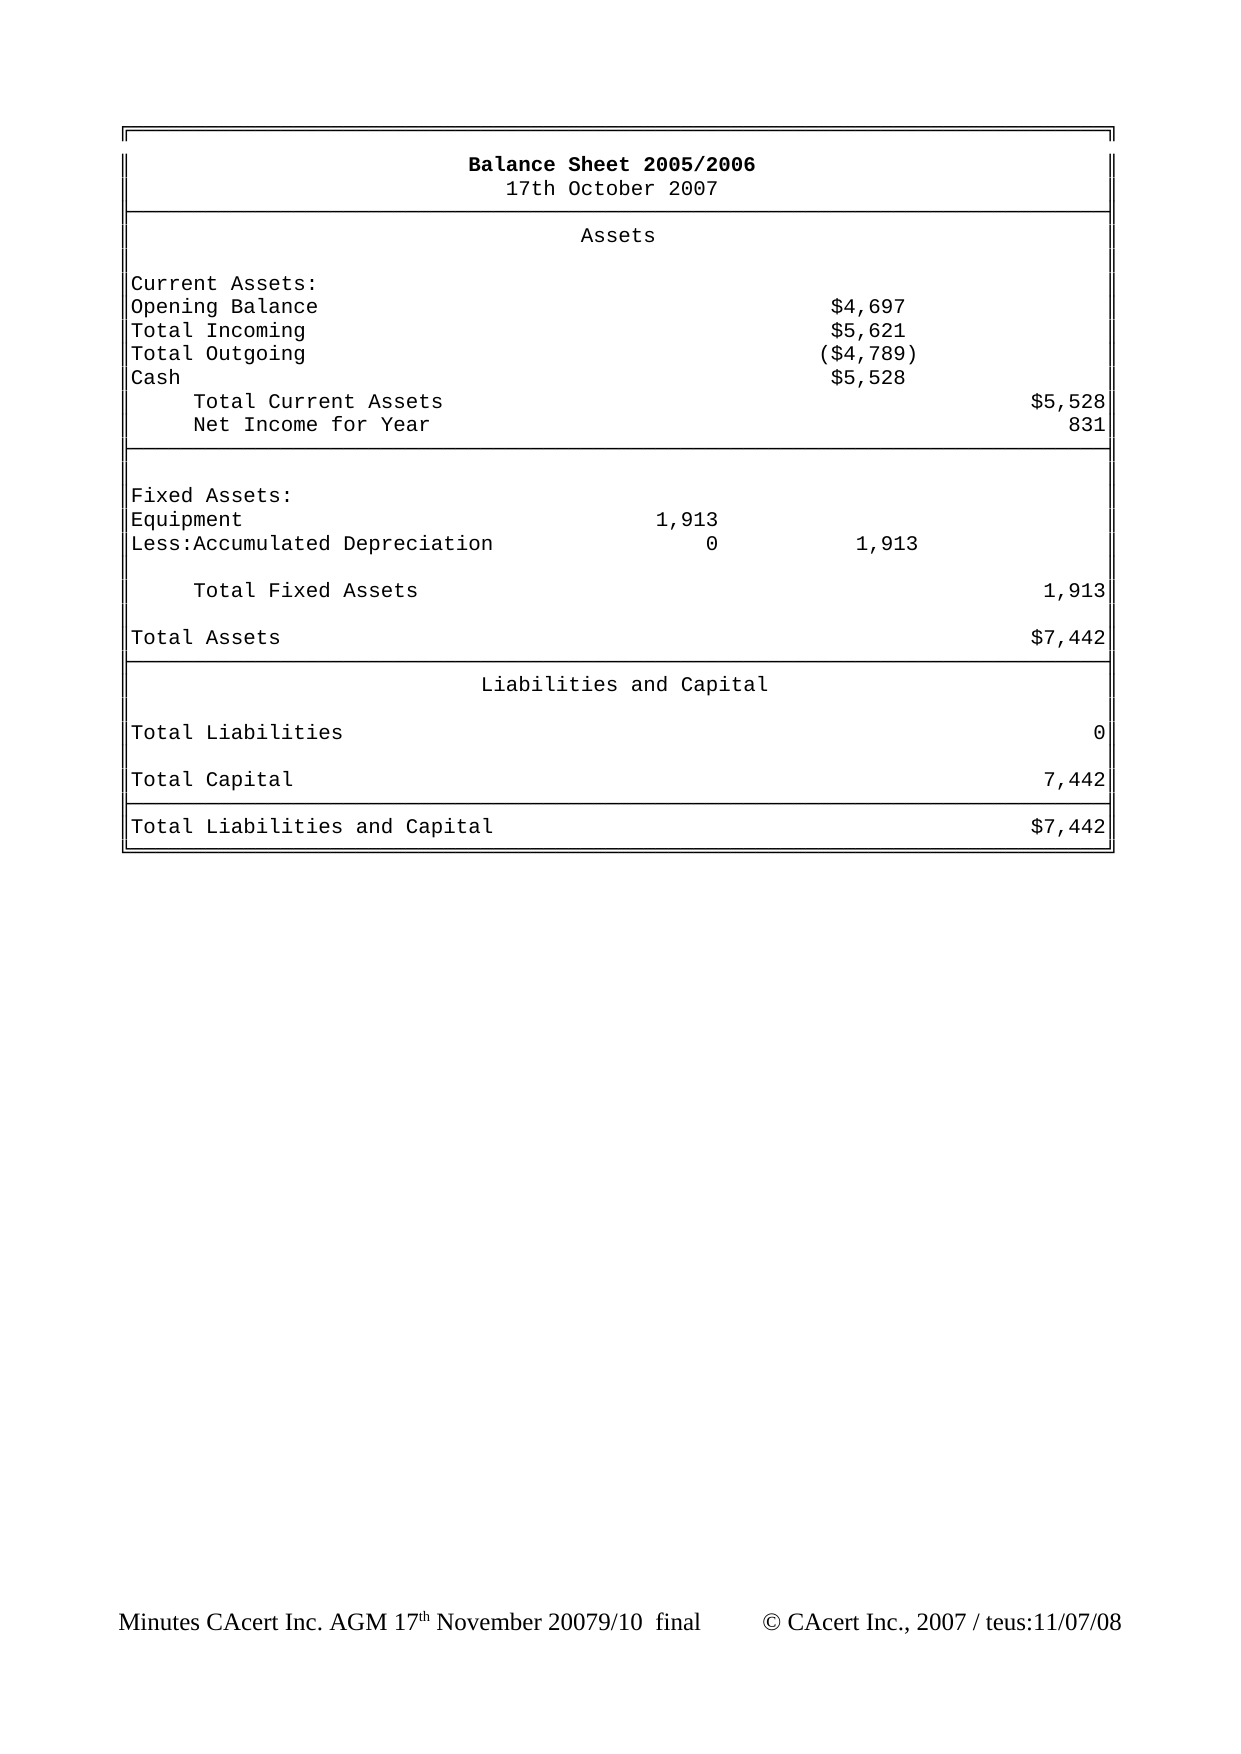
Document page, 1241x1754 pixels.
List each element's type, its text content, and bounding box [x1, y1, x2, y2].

text ║ ║ [118, 462, 122, 485]
text ╟──────────────────────────────────────────────────────────────────────────────╢ [118, 438, 1122, 462]
text ║Total Incoming $5,621 ║ [127, 320, 1109, 343]
text ╟──────────────────────────────────────────────────────────────────────────────╢ [127, 662, 1109, 674]
text ║ ║ [118, 698, 1122, 722]
text ╟──────────────────────────────────────────────────────────────────────────────╢ [127, 804, 1109, 816]
text ╟──────────────────────────────────────────────────────────────────────────────╢ [118, 202, 1122, 225]
text ║ ║ [1114, 462, 1122, 485]
text ╚══════════════════════════════════════════════════════════════════════════════╝ [118, 840, 1122, 864]
text ║Total Outgoing ($4,789) ║ [118, 343, 1122, 367]
text ║Equipment 1,913 ║ [118, 509, 1122, 533]
text ║ Balance Sheet 2005/2006 ║ [118, 154, 1122, 178]
text ║ ║ [127, 462, 1109, 485]
text ║ 17th October 2007 ║ [127, 178, 1109, 202]
text ║ ║ [127, 249, 1109, 272]
text ║Total Capital 7,442║ [118, 769, 1122, 793]
text ║Fixed Assets: ║ [118, 485, 1122, 509]
text ║ Assets ║ [118, 225, 1122, 249]
text ║Current Assets: ║ [118, 272, 1122, 296]
text ║Less:Accumulated Depreciation 0 1,913 ║ [127, 533, 1109, 556]
text ║Total Liabilities and Capital $7,442║ [118, 816, 1122, 840]
text ║ Total Fixed Assets 1,913║ [127, 580, 1109, 603]
text ║ ║ [118, 745, 1122, 769]
text ║ ║ [118, 603, 1122, 627]
text ╔══════════════════════════════════════════════════════════════════════════════╗ [118, 118, 1122, 142]
text ║Total Assets $7,442║ [118, 627, 1122, 651]
text ║ ║ [1114, 249, 1122, 272]
text ╟──────────────────────────────────────────────────────────────────────────────╢ [127, 793, 1109, 803]
text ║Total Liabilities 0║ [127, 722, 1109, 745]
text ║ Total Current Assets $5,528║ [127, 391, 1109, 414]
text ║Cash $5,528 ║ [118, 367, 1122, 391]
text ║ Liabilities and Capital ║ [118, 674, 1122, 698]
text ╟──────────────────────────────────────────────────────────────────────────────╢ [127, 651, 1109, 661]
text ║ ║ [118, 249, 122, 272]
text ║Opening Balance $4,697 ║ [118, 296, 1122, 320]
text ║ ║ [118, 556, 1122, 580]
text ║ Net Income for Year 831║ [118, 414, 1122, 438]
